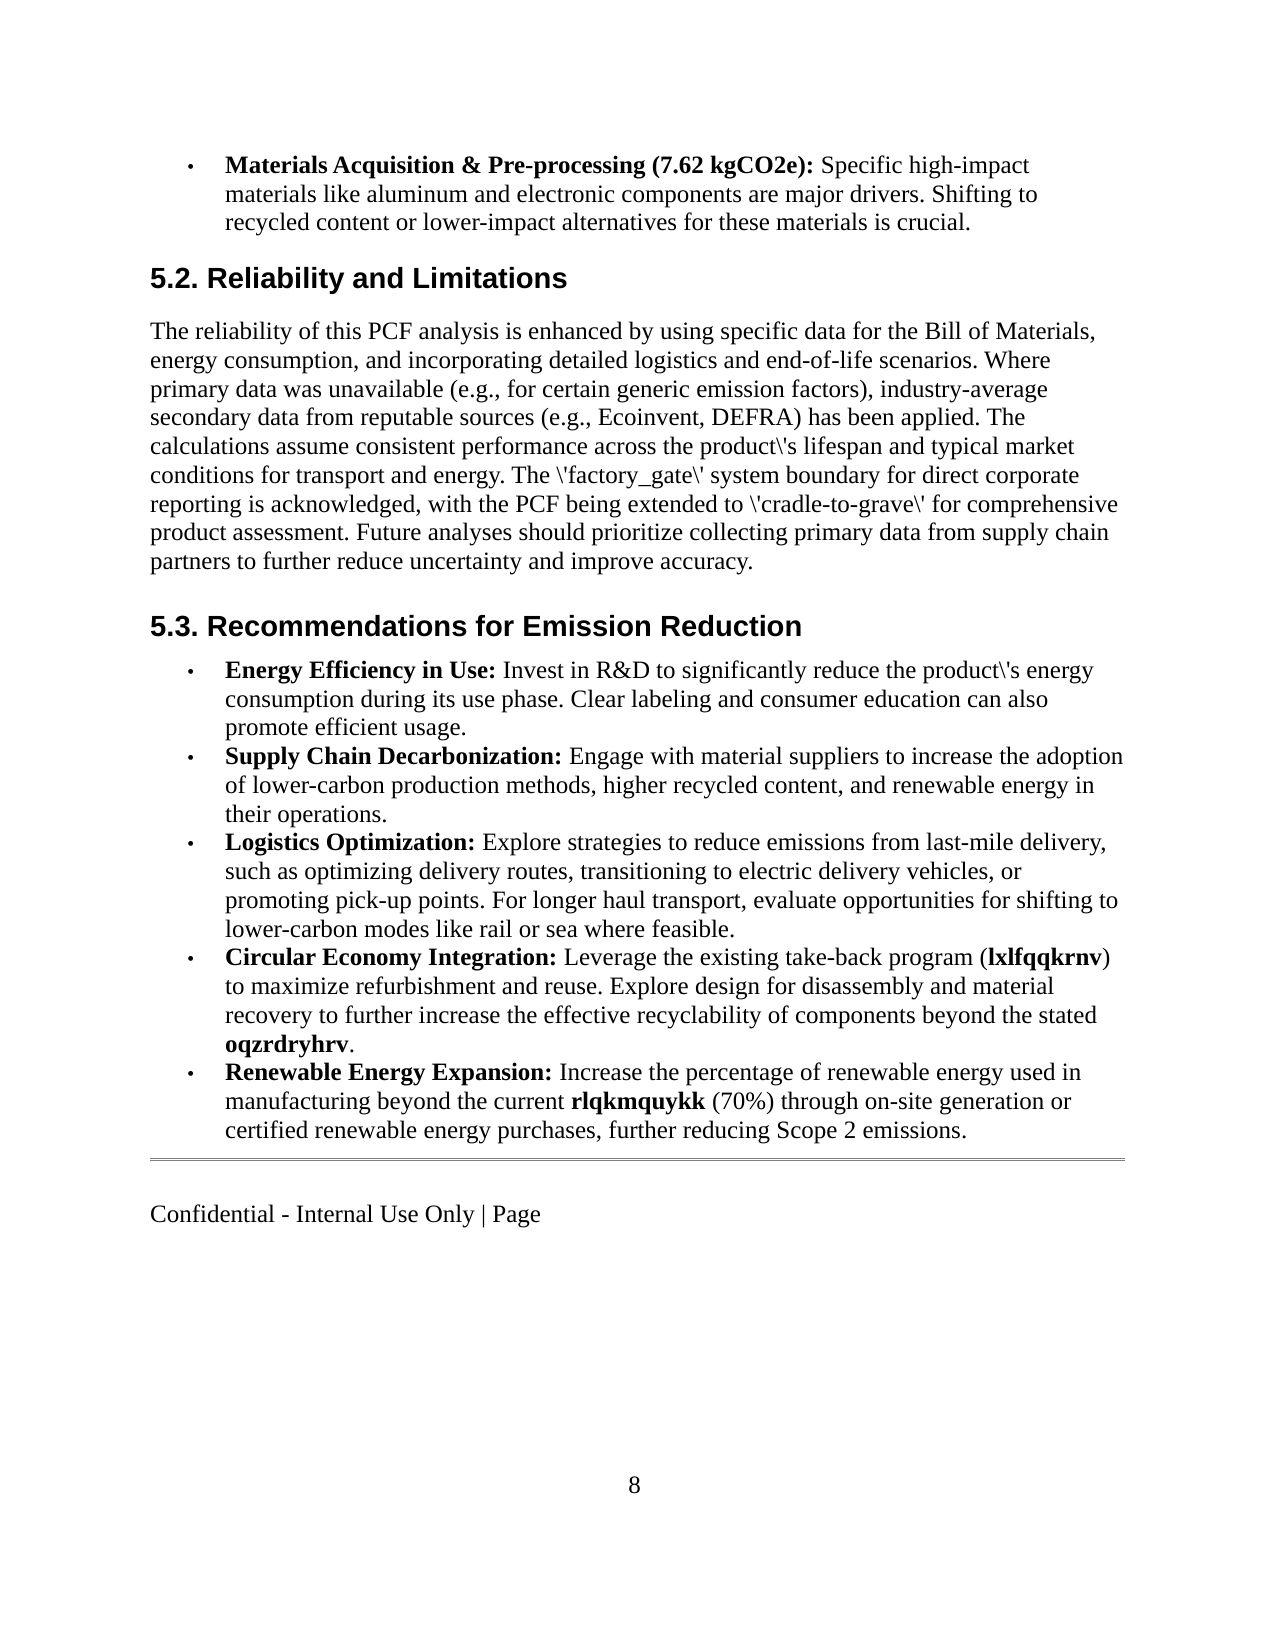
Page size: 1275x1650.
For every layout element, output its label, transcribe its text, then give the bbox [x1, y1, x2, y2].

list Supply Chain Decarbonization: Engage with material suppliers to increase the adoption of lower-carbon production methods, higher recycled content, and renewable energy in their operations. [187, 741, 1125, 827]
list Energy Efficiency in Use: Invest in R&D to significantly reduce the product\'s energy consumption during its use phase. Clear labeling and consumer education can also promote efficient usage. [187, 655, 1125, 741]
list Renewable Energy Expansion: Increase the percentage of renewable energy used in manufacturing beyond the current rlqkmquykk (70%) through on-site generation or certified renewable energy purchases, further reducing Scope 2 emissions. [187, 1057, 1125, 1144]
list Materials Acquisition & Pre-processing (7.62 kgCO2e): Specific high-impact materials like aluminum and electronic components are major drivers. Shifting to recycled content or lower-impact alternatives for these materials is crucial. [187, 150, 1125, 236]
text The reliability of this PCF analysis is enhanced by using specific data for the Bill of Materials, energy consumption, and incorporating detailed logistics and end-of-life scenarios. Where primary data was unavailable (e.g., for certain generic emission factors), industry-average secondary data from reputable sources (e.g., Ecoinvent, DEFRA) has been applied. The calculations assume consistent performance across the product\'s lifespan and typical market conditions for transport and energy. The \'factory_gate\' system boundary for direct corporate reporting is acknowledged, with the PCF being extended to \'cradle-to-grave\' for comprehensive product assessment. Future analyses should prioritize collecting primary data from supply chain partners to further reduce uncertainty and improve accuracy. [150, 316, 1125, 575]
text Confidential - Internal Use Only | Page [150, 1199, 1125, 1228]
list Logistics Optimization: Explore strategies to reduce emissions from last-mile delivery, such as optimizing delivery routes, transitioning to electric delivery vehicles, or promoting pick-up points. For longer haul transport, evaluate opportunities for shifting to lower-carbon modes like rail or sea where feasible. [187, 827, 1125, 942]
list Circular Economy Integration: Leverage the existing take-back program (lxlfqqkrnv) to maximize refurbishment and reuse. Explore design for disassembly and material recovery to further increase the effective recyclability of components beyond the stated oqzrdryhrv. [187, 942, 1125, 1057]
subtitle 5.3. Recommendations for Emission Reduction [150, 609, 1125, 642]
subtitle 5.2. Reliability and Limitations [150, 261, 1125, 295]
